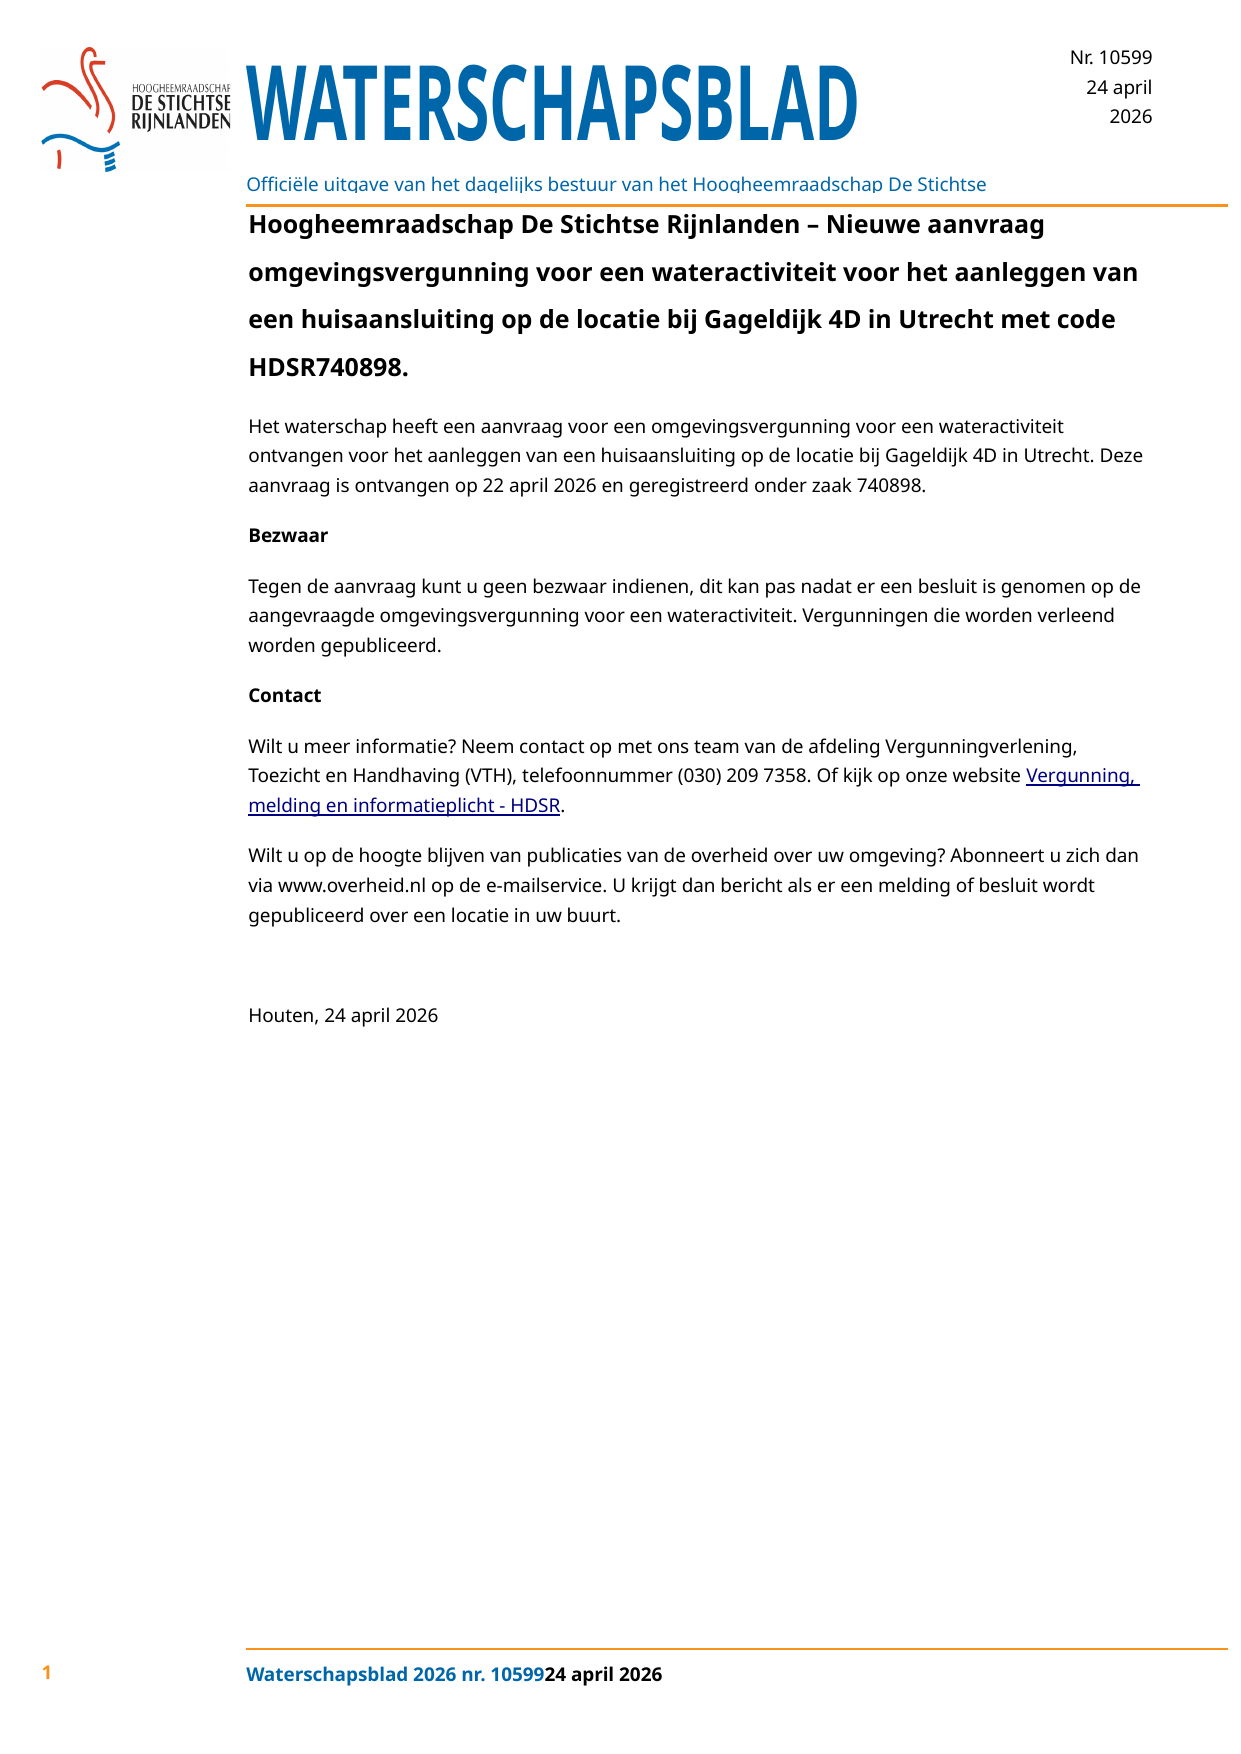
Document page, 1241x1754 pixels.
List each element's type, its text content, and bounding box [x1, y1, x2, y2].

text Hoogheemraadschap De Stichtse Rijnlanden – Nieuwe aanvraag omgevingsvergunning voor een wateractiviteit voor het aanleggen van een huisaansluiting op de locatie bij Gageldijk 4D in Utrecht met code HDSR740898. [248, 207, 1152, 384]
picture [41, 47, 231, 172]
text Houten, 24 april 2026 [248, 1003, 1152, 1028]
text Wilt u op de hoogte blijven van publicaties van de overheid over uw omgeving? Abonneert u zich dan via www.overheid.nl op de e-mailservice. U krijgt dan bericht als er een melding of besluit wordt gepubliceerd over een locatie in uw buurt. [248, 843, 1152, 928]
text Wilt u meer informatie? Neem contact op met ons team van de afdeling Vergunningverlening, Toezicht en Handhaving (VTH), telefoonnummer (030) 209 7358. Of kijk op onze website Vergunning, melding en informatieplicht - HDSR. [248, 733, 1152, 818]
text Bezwaar [248, 523, 1152, 548]
text Tegen de aanvraag kunt u geen bezwaar indienen, dit kan pas nadat er een besluit is genomen op de aangevraagde omgevingsvergunning voor een wateractiviteit. Vergunningen die worden verleend worden gepubliceerd. [248, 573, 1152, 658]
text Contact [248, 683, 1152, 708]
text Het waterschap heeft een aanvraag voor een omgevingsvergunning voor een wateractiviteit ontvangen voor het aanleggen van een huisaansluiting op de locatie bij Gageldijk 4D in Utrecht. Deze aanvraag is ontvangen op 22 april 2026 en geregistreerd onder zaak 740898. [248, 413, 1152, 498]
